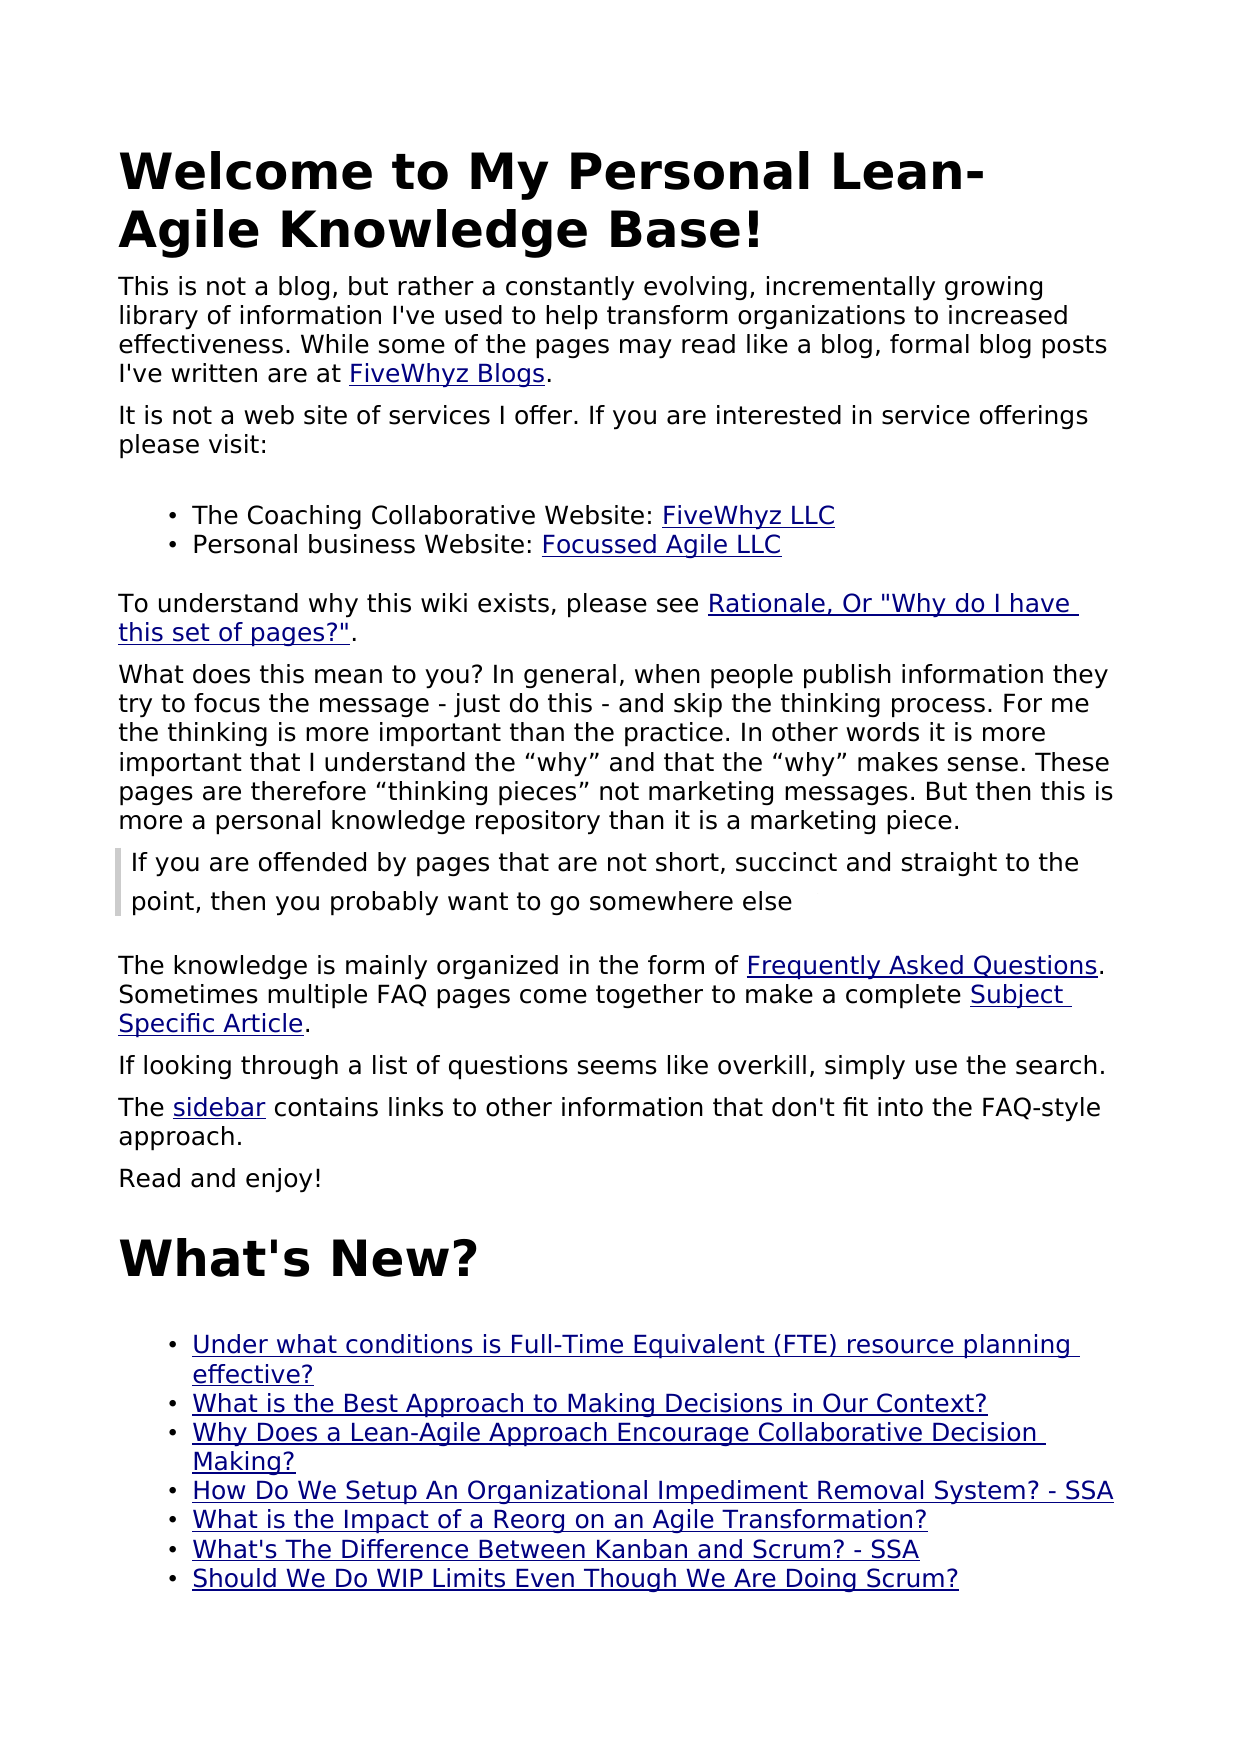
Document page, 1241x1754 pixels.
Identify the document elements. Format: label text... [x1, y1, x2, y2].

list Personal business Website: Focussed Agile LLC [177, 531, 1122, 560]
list The Coaching Collaborative Website: FiveWhyz LLC [177, 502, 1122, 531]
list Should We Do WIP Limits Even Though We Are Doing Scrum? [177, 1564, 1122, 1593]
subtitle What's New? [118, 1230, 1122, 1289]
text The sidebar contains links to other information that don't fit into the FAQ-style approach. [118, 1093, 1122, 1151]
text The knowledge is mainly organized in the form of Frequently Asked Questions. Sometimes multiple FAQ pages come together to make a complete Subject Specific Article. [118, 951, 1122, 1039]
list Why Does a Lean-Agile Approach Encourage Collaborative Decision Making? [177, 1418, 1122, 1476]
subtitle Welcome to My Personal Lean-Agile Knowledge Base! [118, 143, 1122, 259]
text Read and enjoy! [118, 1164, 1122, 1193]
list What's The Difference Between Kanban and Scrum? - SSA [177, 1535, 1122, 1564]
list How Do We Setup An Organizational Impediment Removal System? - SSA [177, 1476, 1122, 1506]
text It is not a web site of services I offer. If you are interested in service offerings please visit: [118, 401, 1122, 459]
text This is not a blog, but rather a constantly evolving, incrementally growing library of information I've used to help transform organizations to increased effectiveness. While some of the pages may read like a blog, formal blog posts I've written are at FiveWhyz Blogs. [118, 272, 1122, 389]
table_header If you are offended by pages that are not short, succinct and straight to the point, then you probably want to go somewhere else [121, 848, 1122, 916]
text What does this mean to you? In general, when people publish information they try to focus the message - just do this - and skip the thinking process. For me the thinking is more important than the practice. In other words it is more important that I understand the “why” and that the “why” makes sense. These pages are therefore “thinking pieces” not marketing messages. But then this is more a personal knowledge repository than it is a marketing piece. [118, 660, 1122, 835]
text If looking through a list of questions seems like overkill, simply use the search. [118, 1051, 1122, 1080]
list What is the Impact of a Reorg on an Agile Transformation? [177, 1506, 1122, 1535]
list Under what conditions is Full-Time Equivalent (FTE) resource planning effective? [177, 1331, 1122, 1389]
list What is the Best Approach to Making Decisions in Our Context? [177, 1389, 1122, 1418]
text To understand why this wiki exists, please see Rationale, Or "Why do I have this set of pages?". [118, 589, 1122, 648]
